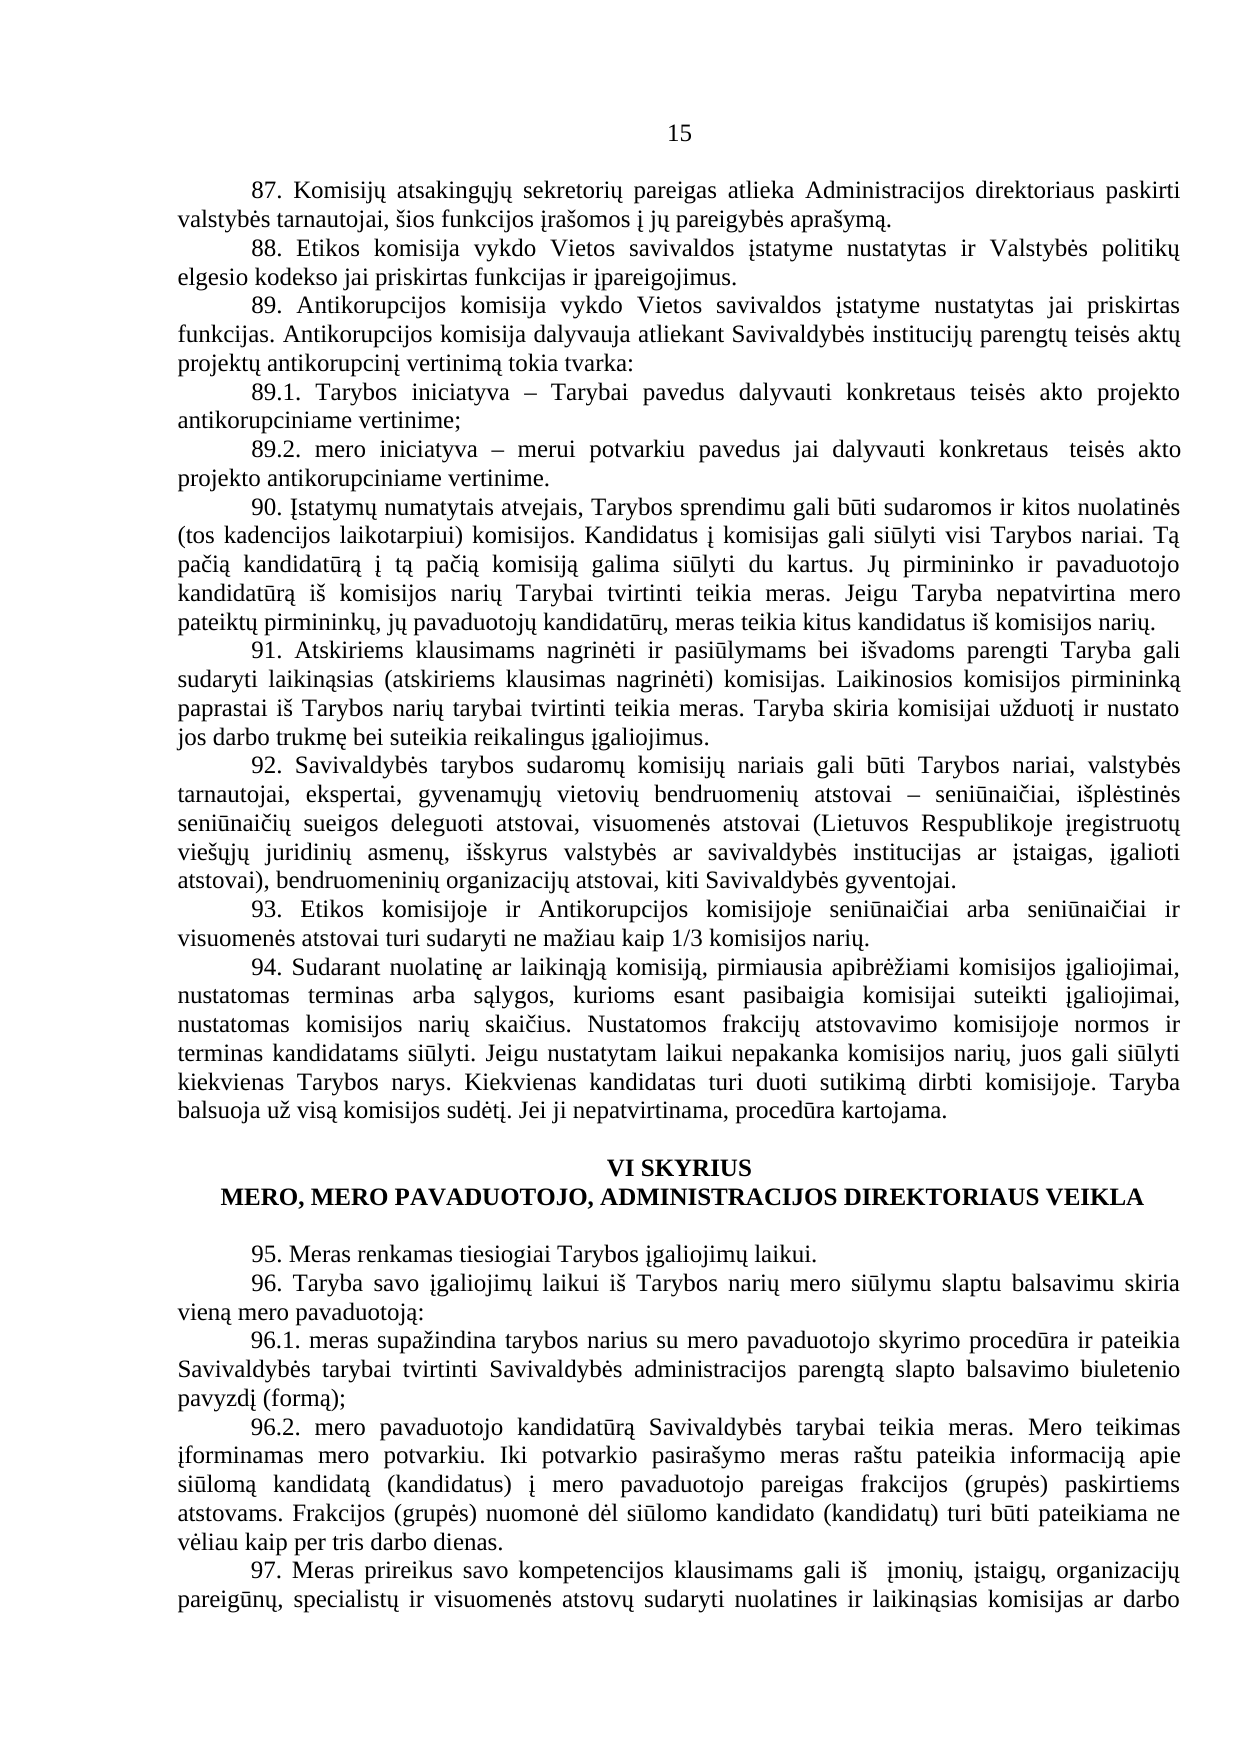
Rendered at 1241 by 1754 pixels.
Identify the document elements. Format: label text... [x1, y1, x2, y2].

text 93. Etikos komisijoje ir Antikorupcijos komisijoje seniūnaičiai arba seniūnaičiai ir visuomenės atstovai turi sudaryti ne mažiau kaip 1/3 komisijos narių. [177, 894, 1181, 952]
text 89. Antikorupcijos komisija vykdo Vietos savivaldos įstatyme nustatytas jai priskirtas funkcijas. Antikorupcijos komisija dalyvauja atliekant Savivaldybės institucijų parengtų teisės aktų projektų antikorupcinį vertinimą tokia tvarka: [177, 291, 1181, 377]
text 91. Atskiriems klausimams nagrinėti ir pasiūlymams bei išvadoms parengti Taryba gali sudaryti laikinąsias (atskiriems klausimas nagrinėti) komisijas. Laikinosios komisijos pirmininką paprastai iš Tarybos narių tarybai tvirtinti teikia meras. Taryba skiria komisijai užduotį ir nustato jos darbo trukmę bei suteikia reikalingus įgaliojimus. [177, 636, 1181, 751]
text 95. Meras renkamas tiesiogiai Tarybos įgaliojimų laikui. [177, 1239, 1181, 1268]
text 96.2. mero pavaduotojo kandidatūrą Savivaldybės tarybai teikia meras. Mero teikimas įforminamas mero potvarkiu. Iki potvarkio pasirašymo meras raštu pateikia informaciją apie siūlomą kandidatą (kandidatus) į mero pavaduotojo pareigas frakcijos (grupės) paskirtiems atstovams. Frakcijos (grupės) nuomonė dėl siūlomo kandidato (kandidatų) turi būti pateikiama ne vėliau kaip per tris darbo dienas. [177, 1412, 1181, 1556]
text 90. Įstatymų numatytais atvejais, Tarybos sprendimu gali būti sudaromos ir kitos nuolatinės (tos kadencijos laikotarpiui) komisijos. Kandidatus į komisijas gali siūlyti visi Tarybos nariai. Tą pačią kandidatūrą į tą pačią komisiją galima siūlyti du kartus. Jų pirmininko ir pavaduotojo kandidatūrą iš komisijos narių Tarybai tvirtinti teikia meras. Jeigu Taryba nepatvirtina mero pateiktų pirmininkų, jų pavaduotojų kandidatūrų, meras teikia kitus kandidatus iš komisijos narių. [177, 492, 1181, 636]
text 97. Meras prireikus savo kompetencijos klausimams gali iš įmonių, įstaigų, organizacijų pareigūnų, specialistų ir visuomenės atstovų sudaryti nuolatines ir laikinąsias komisijas ar darbo [177, 1556, 1181, 1613]
text 96.1. meras supažindina tarybos narius su mero pavaduotojo skyrimo procedūra ir pateikia Savivaldybės tarybai tvirtinti Savivaldybės administracijos parengtą slapto balsavimo biuletenio pavyzdį (formą); [177, 1326, 1181, 1412]
text 94. Sudarant nuolatinę ar laikinąją komisiją, pirmiausia apibrėžiami komisijos įgaliojimai, nustatomas terminas arba sąlygos, kurioms esant pasibaigia komisijai suteikti įgaliojimai, nustatomas komisijos narių skaičius. Nustatomos frakcijų atstovavimo komisijoje normos ir terminas kandidatams siūlyti. Jeigu nustatytam laikui nepakanka komisijos narių, juos gali siūlyti kiekvienas Tarybos narys. Kiekvienas kandidatas turi duoti sutikimą dirbti komisijoje. Taryba balsuoja už visą komisijos sudėtį. Jei ji nepatvirtinama, procedūra kartojama. [177, 952, 1181, 1124]
text 89.1. Tarybos iniciatyva – Tarybai pavedus dalyvauti konkretaus teisės akto projekto antikorupciniame vertinime; [177, 377, 1181, 434]
text 92. Savivaldybės tarybos sudaromų komisijų nariais gali būti Tarybos nariai, valstybės tarnautojai, ekspertai, gyvenamųjų vietovių bendruomenių atstovai – seniūnaičiai, išplėstinės seniūnaičių sueigos deleguoti atstovai, visuomenės atstovai (Lietuvos Respublikoje įregistruotų viešųjų juridinių asmenų, išskyrus valstybės ar savivaldybės institucijas ar įstaigas, įgalioti atstovai), bendruomeninių organizacijų atstovai, kiti Savivaldybės gyventojai. [177, 751, 1181, 894]
text 87. Komisijų atsakingųjų sekretorių pareigas atlieka Administracijos direktoriaus paskirti valstybės tarnautojai, šios funkcijos įrašomos į jų pareigybės aprašymą. [177, 176, 1181, 233]
text 96. Taryba savo įgaliojimų laikui iš Tarybos narių mero siūlymu slaptu balsavimu skiria vieną mero pavaduotoją: [177, 1268, 1181, 1326]
text MERO, MERO PAVADUOTOJO, ADMINISTRACIJOS DIREKTORIAUS VEIKLA [177, 1182, 1181, 1211]
text VI SKYRIUS [177, 1153, 1181, 1182]
text 88. Etikos komisija vykdo Vietos savivaldos įstatyme nustatytas ir Valstybės politikų elgesio kodekso jai priskirtas funkcijas ir įpareigojimus. [177, 233, 1181, 291]
text 89.2. mero iniciatyva – merui potvarkiu pavedus jai dalyvauti konkretaus teisės akto projekto antikorupciniame vertinime. [177, 434, 1181, 492]
